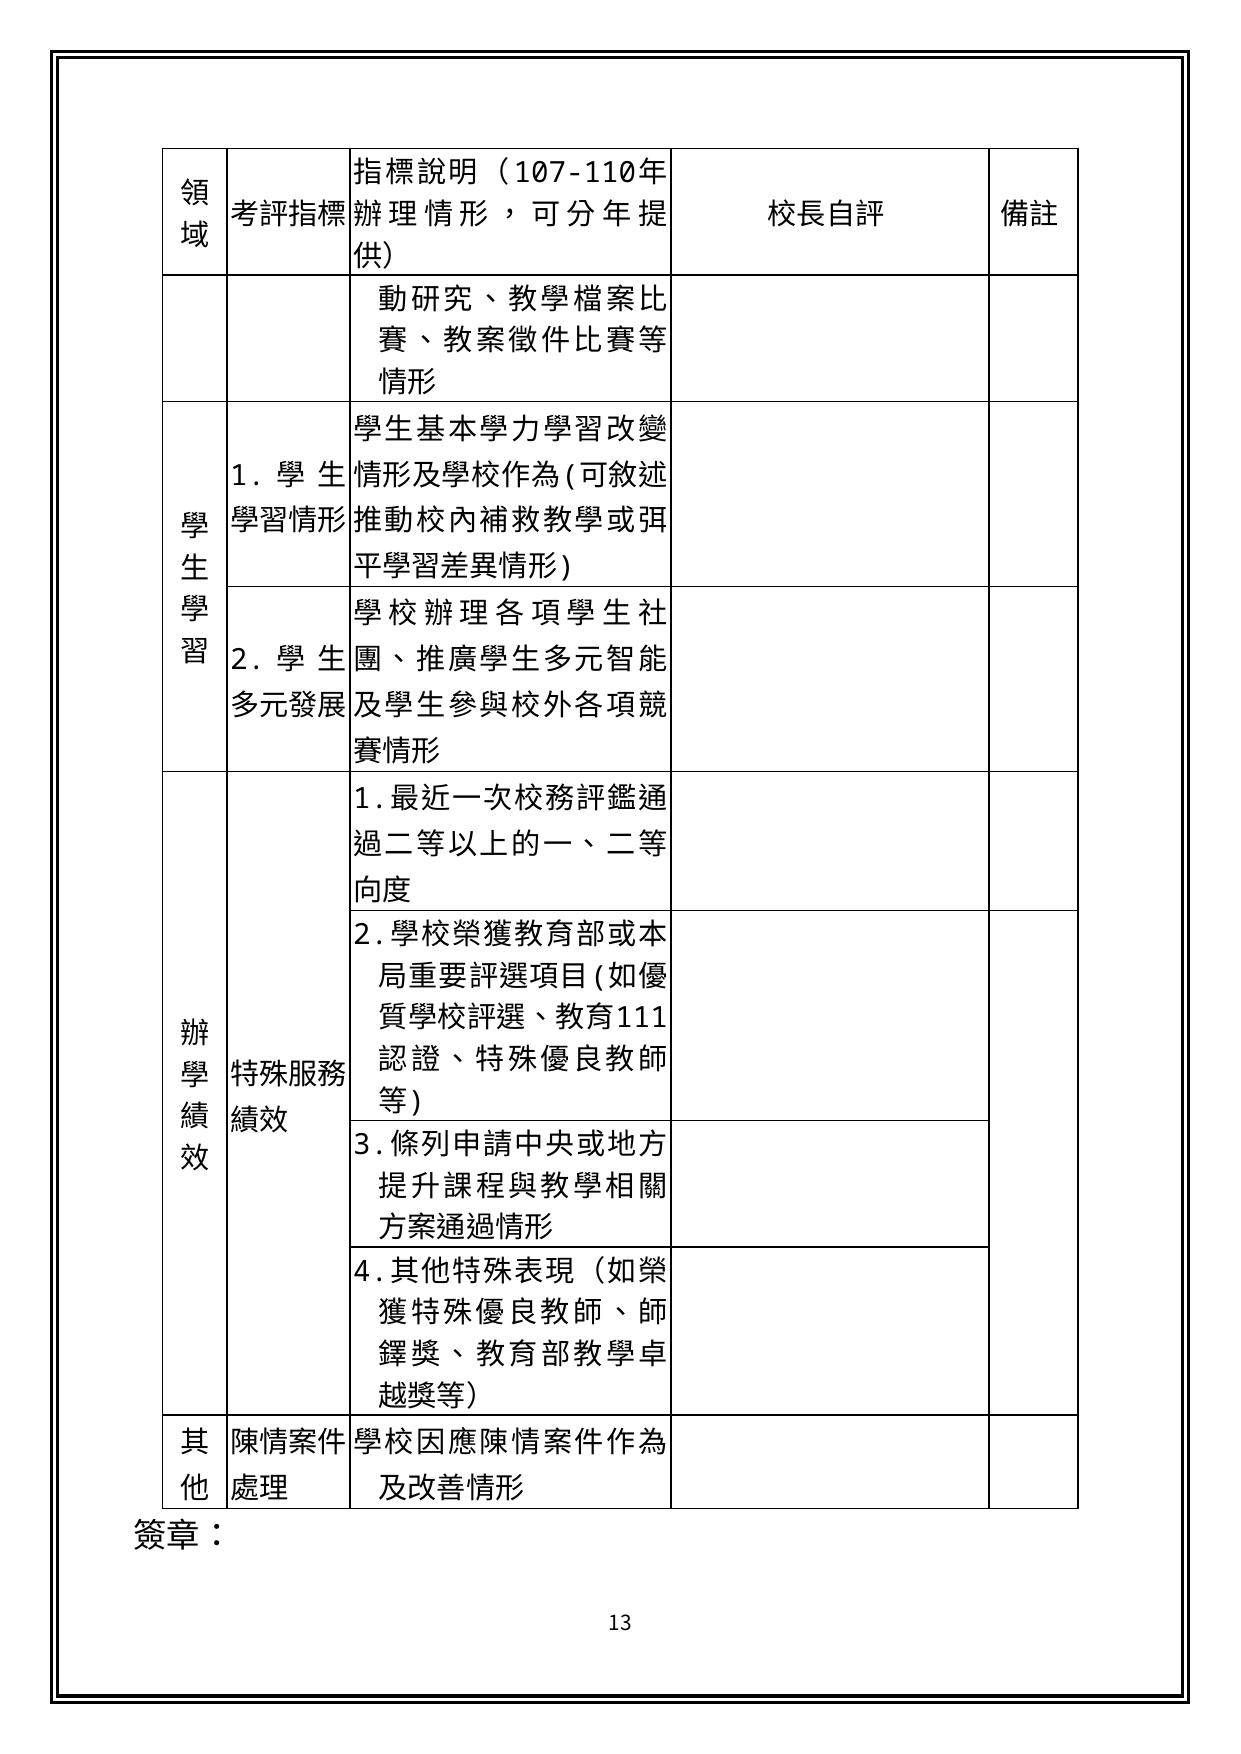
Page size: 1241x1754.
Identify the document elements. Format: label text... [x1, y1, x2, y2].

table_cell 其他 [163, 1416, 226, 1508]
table_cell [672, 1121, 988, 1246]
table_cell [990, 587, 1077, 771]
table_cell 學生基本學力學習改變情形及學校作為(可敘述推動校內補救教學或弭平學習差異情形) [351, 402, 670, 586]
table_header 考評指標 [228, 149, 349, 274]
table_cell [672, 911, 988, 1119]
table_cell 學校因應陳情案件作為及改善情形 [351, 1416, 670, 1508]
table_cell [672, 402, 988, 586]
table_cell [672, 1248, 988, 1414]
table_cell [990, 276, 1077, 401]
table_cell 動研究、教學檔案比賽、教案徵件比賽等情形 [351, 276, 670, 401]
table_cell 陳情案件處理 [228, 1416, 349, 1508]
table_header 指標說明（107-110年辦理情形，可分年提供） [351, 149, 670, 274]
text 簽章： [133, 1509, 1078, 1557]
table_cell 學校辦理各項學生社團、推廣學生多元智能及學生參與校外各項競賽情形 [351, 587, 670, 771]
table_cell [672, 772, 988, 910]
table_cell [990, 911, 1077, 1414]
table_cell 2.學生多元發展 [228, 587, 349, 771]
table_cell [228, 276, 349, 401]
table_header 領域 [163, 149, 226, 274]
table_cell [990, 772, 1077, 910]
table_cell 1.學生學習情形 [228, 402, 349, 586]
table_cell 辦學績效 [163, 772, 226, 1414]
table_cell 學生學習 [163, 402, 226, 771]
table_header 校長自評 [672, 149, 988, 274]
table_cell [672, 276, 988, 401]
table_cell [163, 276, 226, 401]
table_cell 特殊服務績效 [228, 772, 349, 1414]
table_cell 3.條列申請中央或地方提升課程與教學相關方案通過情形 [351, 1121, 670, 1246]
table_cell [990, 1416, 1077, 1508]
table_header 備註 [990, 149, 1077, 274]
table_cell [672, 587, 988, 771]
table_cell [672, 1416, 988, 1508]
table_cell 1.最近一次校務評鑑通過二等以上的一、二等向度 [351, 772, 670, 910]
table_cell [990, 402, 1077, 586]
table_cell 2.學校榮獲教育部或本局重要評選項目(如優質學校評選、教育111認證、特殊優良教師等) [351, 911, 670, 1119]
table_cell 4.其他特殊表現（如榮獲特殊優良教師、師鐸獎、教育部教學卓越獎等） [351, 1248, 670, 1414]
